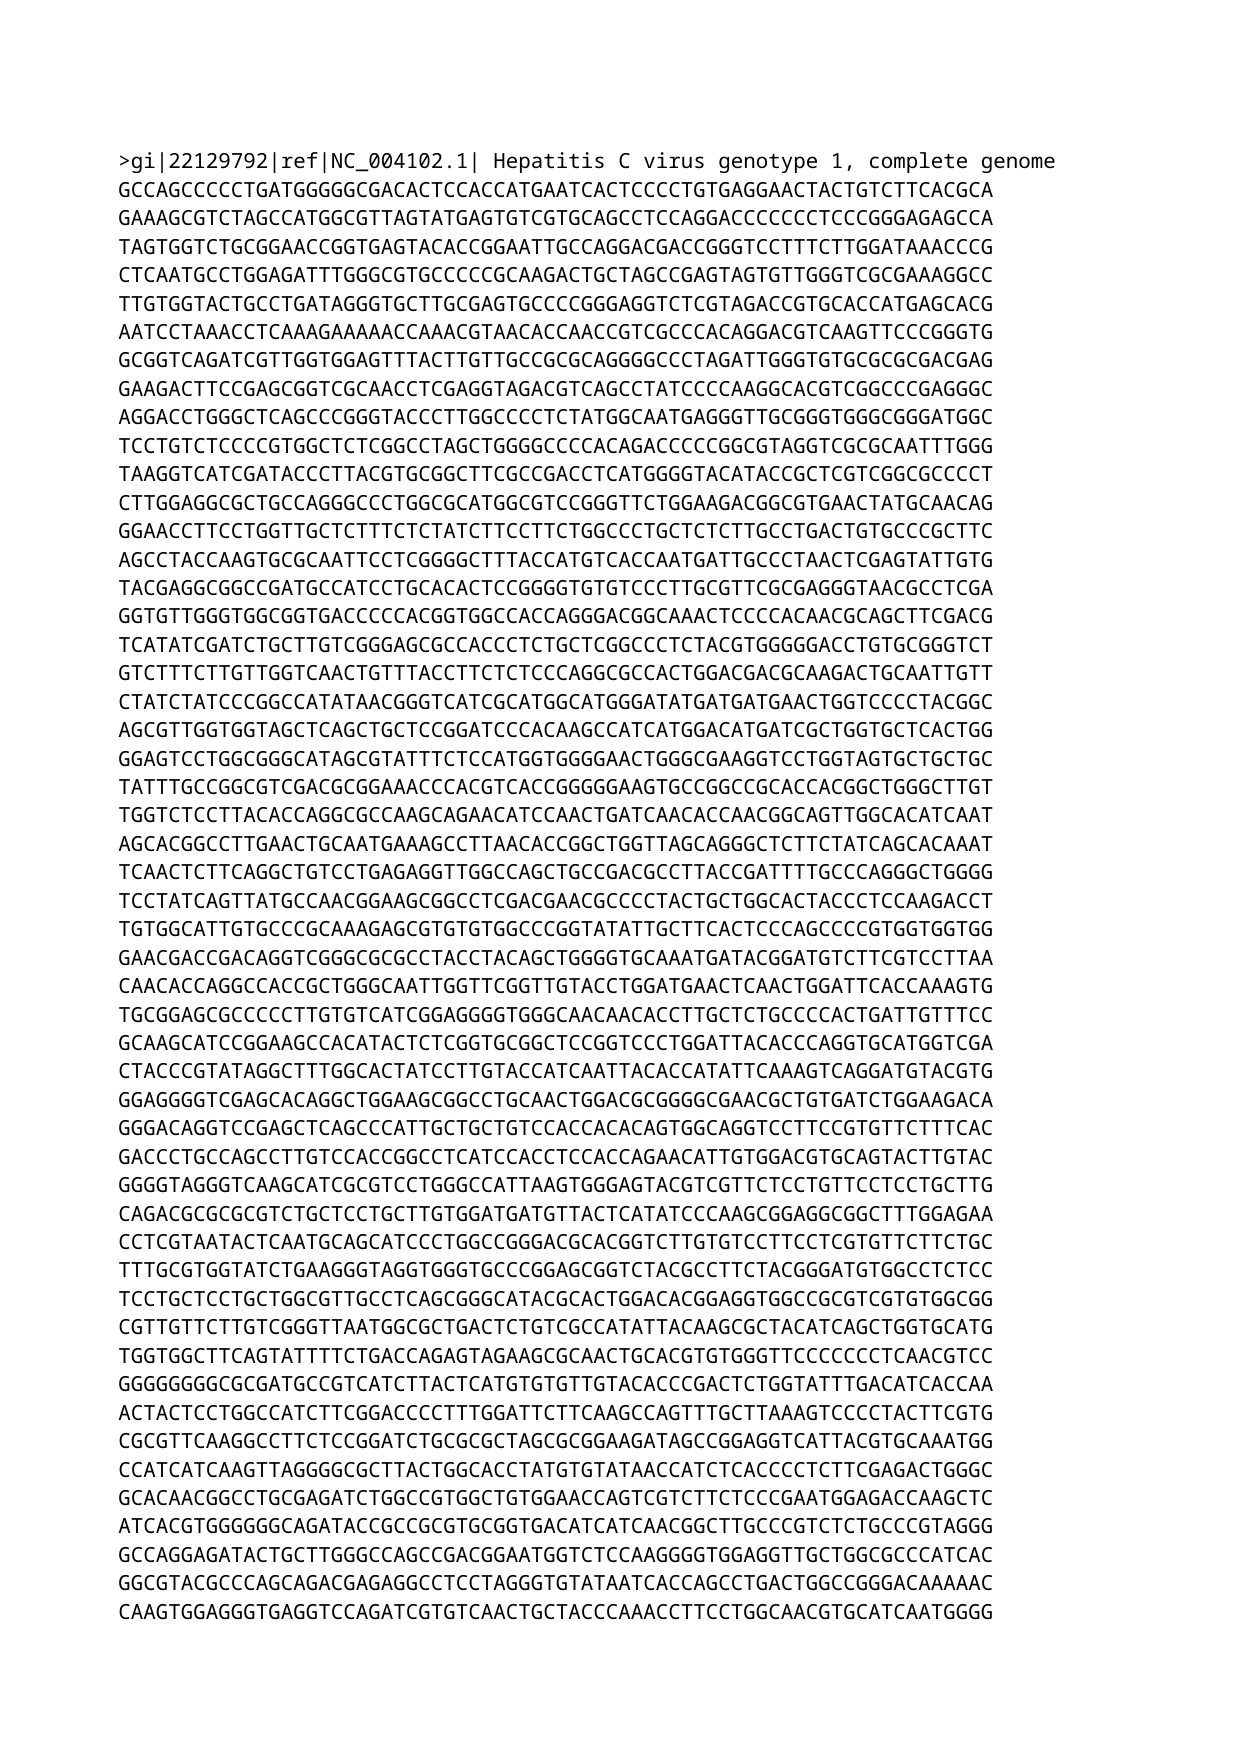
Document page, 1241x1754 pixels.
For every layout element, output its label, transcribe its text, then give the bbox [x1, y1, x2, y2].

text TGCGGAGCGCCCCCTTGTGTCATCGGAGGGGTGGGCAACAACACCTTGCTCTGCCCCACTGATTGTTTCC [118, 1000, 1153, 1028]
text AGCCTACCAAGTGCGCAATTCCTCGGGGCTTTACCATGTCACCAATGATTGCCCTAACTCGAGTATTGTG [118, 545, 1153, 573]
text TCCTGTCTCCCCGTGGCTCTCGGCCTAGCTGGGGCCCCACAGACCCCCGGCGTAGGTCGCGCAATTTGGG [118, 431, 1153, 459]
text CCATCATCAAGTTAGGGGCGCTTACTGGCACCTATGTGTATAACCATCTCACCCCTCTTCGAGACTGGGC [118, 1455, 1153, 1483]
text GAAAGCGTCTAGCCATGGCGTTAGTATGAGTGTCGTGCAGCCTCCAGGACCCCCCCTCCCGGGAGAGCCA [118, 203, 1153, 232]
text GCCAGCCCCCTGATGGGGGCGACACTCCACCATGAATCACTCCCCTGTGAGGAACTACTGTCTTCACGCA [118, 175, 1153, 203]
text CAAGTGGAGGGTGAGGTCCAGATCGTGTCAACTGCTACCCAAACCTTCCTGGCAACGTGCATCAATGGGG [118, 1597, 1153, 1625]
text AGCGTTGGTGGTAGCTCAGCTGCTCCGGATCCCACAAGCCATCATGGACATGATCGCTGGTGCTCACTGG [118, 715, 1153, 744]
text TACGAGGCGGCCGATGCCATCCTGCACACTCCGGGGTGTGTCCCTTGCGTTCGCGAGGGTAACGCCTCGA [118, 573, 1153, 602]
text TTGTGGTACTGCCTGATAGGGTGCTTGCGAGTGCCCCGGGAGGTCTCGTAGACCGTGCACCATGAGCACG [118, 289, 1153, 317]
text CGTTGTTCTTGTCGGGTTAATGGCGCTGACTCTGTCGCCATATTACAAGCGCTACATCAGCTGGTGCATG [118, 1312, 1153, 1341]
text TAAGGTCATCGATACCCTTACGTGCGGCTTCGCCGACCTCATGGGGTACATACCGCTCGTCGGCGCCCCT [118, 459, 1153, 488]
text CTTGGAGGCGCTGCCAGGGCCCTGGCGCATGGCGTCCGGGTTCTGGAAGACGGCGTGAACTATGCAACAG [118, 488, 1153, 516]
text GGGGGGGGCGCGATGCCGTCATCTTACTCATGTGTGTTGTACACCCGACTCTGGTATTTGACATCACCAA [118, 1369, 1153, 1398]
text GGAACCTTCCTGGTTGCTCTTTCTCTATCTTCCTTCTGGCCCTGCTCTCTTGCCTGACTGTGCCCGCTTC [118, 516, 1153, 545]
text TCCTATCAGTTATGCCAACGGAAGCGGCCTCGACGAACGCCCCTACTGCTGGCACTACCCTCCAAGACCT [118, 886, 1153, 914]
text GCCAGGAGATACTGCTTGGGCCAGCCGACGGAATGGTCTCCAAGGGGTGGAGGTTGCTGGCGCCCATCAC [118, 1540, 1153, 1568]
text CAACACCAGGCCACCGCTGGGCAATTGGTTCGGTTGTACCTGGATGAACTCAACTGGATTCACCAAAGTG [118, 971, 1153, 1000]
text GAACGACCGACAGGTCGGGCGCGCCTACCTACAGCTGGGGTGCAAATGATACGGATGTCTTCGTCCTTAA [118, 943, 1153, 971]
text TCCTGCTCCTGCTGGCGTTGCCTCAGCGGGCATACGCACTGGACACGGAGGTGGCCGCGTCGTGTGGCGG [118, 1284, 1153, 1312]
text >gi|22129792|ref|NC_004102.1| Hepatitis C virus genotype 1, complete genome [118, 147, 1153, 175]
text TCATATCGATCTGCTTGTCGGGAGCGCCACCCTCTGCTCGGCCCTCTACGTGGGGGACCTGTGCGGGTCT [118, 630, 1153, 658]
text CTACCCGTATAGGCTTTGGCACTATCCTTGTACCATCAATTACACCATATTCAAAGTCAGGATGTACGTG [118, 1057, 1153, 1085]
text AATCCTAAACCTCAAAGAAAAACCAAACGTAACACCAACCGTCGCCCACAGGACGTCAAGTTCCCGGGTG [118, 317, 1153, 346]
text GGTGTTGGGTGGCGGTGACCCCCACGGTGGCCACCAGGGACGGCAAACTCCCCACAACGCAGCTTCGACG [118, 602, 1153, 630]
text TGTGGCATTGTGCCCGCAAAGAGCGTGTGTGGCCCGGTATATTGCTTCACTCCCAGCCCCGTGGTGGTGG [118, 914, 1153, 943]
text TATTTGCCGGCGTCGACGCGGAAACCCACGTCACCGGGGGAAGTGCCGGCCGCACCACGGCTGGGCTTGT [118, 772, 1153, 801]
text GCAAGCATCCGGAAGCCACATACTCTCGGTGCGGCTCCGGTCCCTGGATTACACCCAGGTGCATGGTCGA [118, 1028, 1153, 1057]
text TCAACTCTTCAGGCTGTCCTGAGAGGTTGGCCAGCTGCCGACGCCTTACCGATTTTGCCCAGGGCTGGGG [118, 857, 1153, 886]
text GACCCTGCCAGCCTTGTCCACCGGCCTCATCCACCTCCACCAGAACATTGTGGACGTGCAGTACTTGTAC [118, 1142, 1153, 1170]
text CAGACGCGCGCGTCTGCTCCTGCTTGTGGATGATGTTACTCATATCCCAAGCGGAGGCGGCTTTGGAGAA [118, 1199, 1153, 1227]
text TTTGCGTGGTATCTGAAGGGTAGGTGGGTGCCCGGAGCGGTCTACGCCTTCTACGGGATGTGGCCTCTCC [118, 1256, 1153, 1284]
text AGCACGGCCTTGAACTGCAATGAAAGCCTTAACACCGGCTGGTTAGCAGGGCTCTTCTATCAGCACAAAT [118, 829, 1153, 857]
text GGAGTCCTGGCGGGCATAGCGTATTTCTCCATGGTGGGGAACTGGGCGAAGGTCCTGGTAGTGCTGCTGC [118, 744, 1153, 772]
text GAAGACTTCCGAGCGGTCGCAACCTCGAGGTAGACGTCAGCCTATCCCCAAGGCACGTCGGCCCGAGGGC [118, 374, 1153, 402]
text AGGACCTGGGCTCAGCCCGGGTACCCTTGGCCCCTCTATGGCAATGAGGGTTGCGGGTGGGCGGGATGGC [118, 402, 1153, 431]
text GGCGTACGCCCAGCAGACGAGAGGCCTCCTAGGGTGTATAATCACCAGCCTGACTGGCCGGGACAAAAAC [118, 1568, 1153, 1597]
text CTATCTATCCCGGCCATATAACGGGTCATCGCATGGCATGGGATATGATGATGAACTGGTCCCCTACGGC [118, 687, 1153, 715]
text GCGGTCAGATCGTTGGTGGAGTTTACTTGTTGCCGCGCAGGGGCCCTAGATTGGGTGTGCGCGCGACGAG [118, 346, 1153, 374]
text ACTACTCCTGGCCATCTTCGGACCCCTTTGGATTCTTCAAGCCAGTTTGCTTAAAGTCCCCTACTTCGTG [118, 1398, 1153, 1426]
text CGCGTTCAAGGCCTTCTCCGGATCTGCGCGCTAGCGCGGAAGATAGCCGGAGGTCATTACGTGCAAATGG [118, 1426, 1153, 1455]
text GCACAACGGCCTGCGAGATCTGGCCGTGGCTGTGGAACCAGTCGTCTTCTCCCGAATGGAGACCAAGCTC [118, 1483, 1153, 1512]
text TAGTGGTCTGCGGAACCGGTGAGTACACCGGAATTGCCAGGACGACCGGGTCCTTTCTTGGATAAACCCG [118, 232, 1153, 260]
text TGGTCTCCTTACACCAGGCGCCAAGCAGAACATCCAACTGATCAACACCAACGGCAGTTGGCACATCAAT [118, 801, 1153, 829]
text ATCACGTGGGGGGCAGATACCGCCGCGTGCGGTGACATCATCAACGGCTTGCCCGTCTCTGCCCGTAGGG [118, 1512, 1153, 1540]
text GGGACAGGTCCGAGCTCAGCCCATTGCTGCTGTCCACCACACAGTGGCAGGTCCTTCCGTGTTCTTTCAC [118, 1113, 1153, 1142]
text TGGTGGCTTCAGTATTTTCTGACCAGAGTAGAAGCGCAACTGCACGTGTGGGTTCCCCCCCTCAACGTCC [118, 1341, 1153, 1369]
text CTCAATGCCTGGAGATTTGGGCGTGCCCCCGCAAGACTGCTAGCCGAGTAGTGTTGGGTCGCGAAAGGCC [118, 260, 1153, 289]
text CCTCGTAATACTCAATGCAGCATCCCTGGCCGGGACGCACGGTCTTGTGTCCTTCCTCGTGTTCTTCTGC [118, 1227, 1153, 1256]
text GGAGGGGTCGAGCACAGGCTGGAAGCGGCCTGCAACTGGACGCGGGGCGAACGCTGTGATCTGGAAGACA [118, 1085, 1153, 1113]
text GGGGTAGGGTCAAGCATCGCGTCCTGGGCCATTAAGTGGGAGTACGTCGTTCTCCTGTTCCTCCTGCTTG [118, 1170, 1153, 1199]
text GTCTTTCTTGTTGGTCAACTGTTTACCTTCTCTCCCAGGCGCCACTGGACGACGCAAGACTGCAATTGTT [118, 658, 1153, 687]
